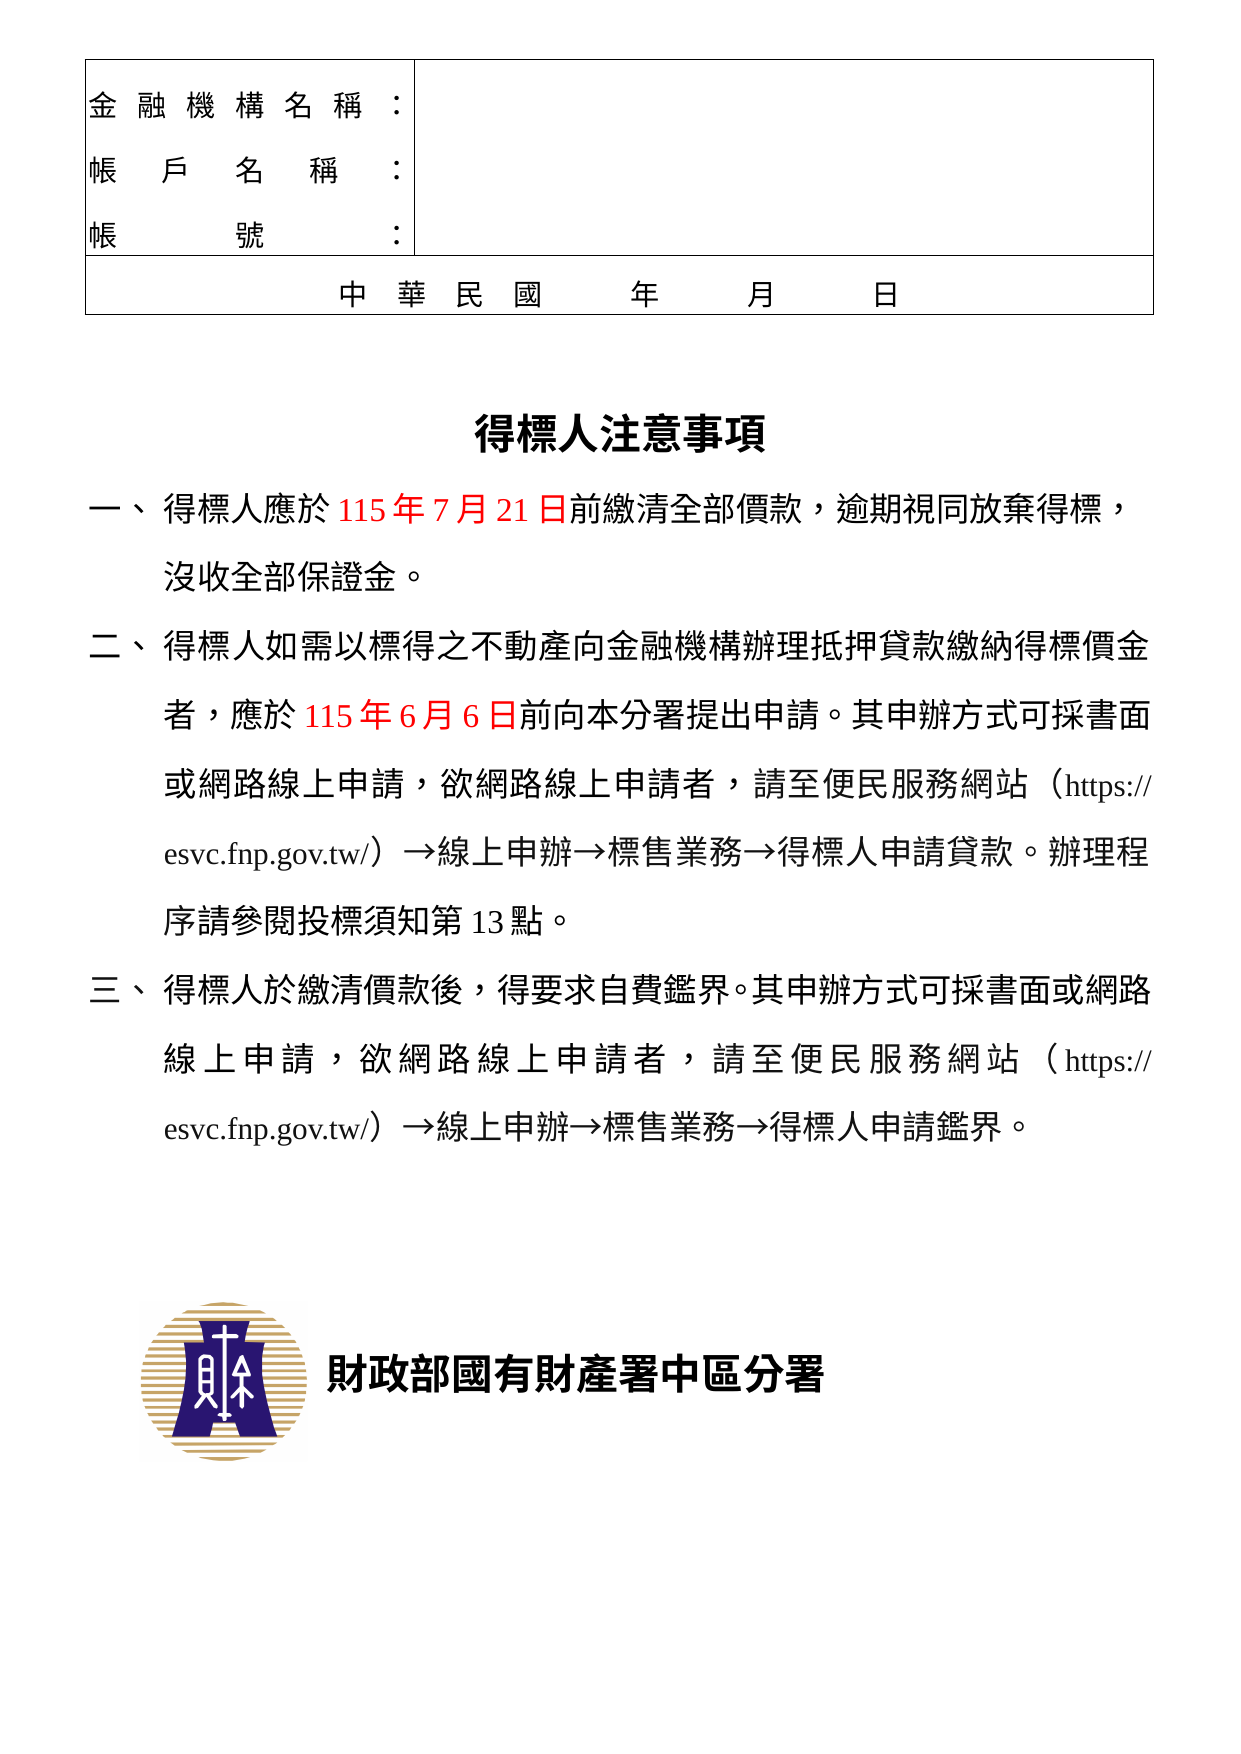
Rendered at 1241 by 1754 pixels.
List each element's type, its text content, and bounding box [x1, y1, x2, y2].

table_cell 金融機構名稱： 帳戶名稱： 帳號： [86, 60, 414, 255]
text [89, 1341, 138, 1401]
list 得標人如需以標得之不動產向金融機構辦理抵押貸款繳納得標價金者，應於115年6月6日前向本分署提出申請。其申辦方式可採書面或網路線上申請，欲網路線上申請者，請至便民服務網站（https:// esvc.fnp.gov.tw/）→線上申辦→標售業務→得標人申請貸款。辦理程序請參閱投標須知第13點。 [89, 599, 1152, 943]
text 財政部國有財產署中區分署 [308, 1341, 1152, 1401]
table_cell 中 華 民 國 年 月 日 [86, 256, 1153, 314]
text 得標人注意事項 [89, 401, 1152, 462]
table_cell [415, 60, 1153, 255]
list 得標人於繳清價款後，得要求自費鑑界。其申辦方式可採書面或網路線上申請，欲網路線上申請者，請至便民服務網站（https:// esvc.fnp.gov.tw/）→線上申辦→標售業務→得標人申請鑑界。 [89, 943, 1152, 1149]
list 得標人應於115年7月21日前繳清全部價款，逾期視同放棄得標，沒收全部保證金。 [89, 462, 1152, 599]
picture [138, 1301, 308, 1462]
